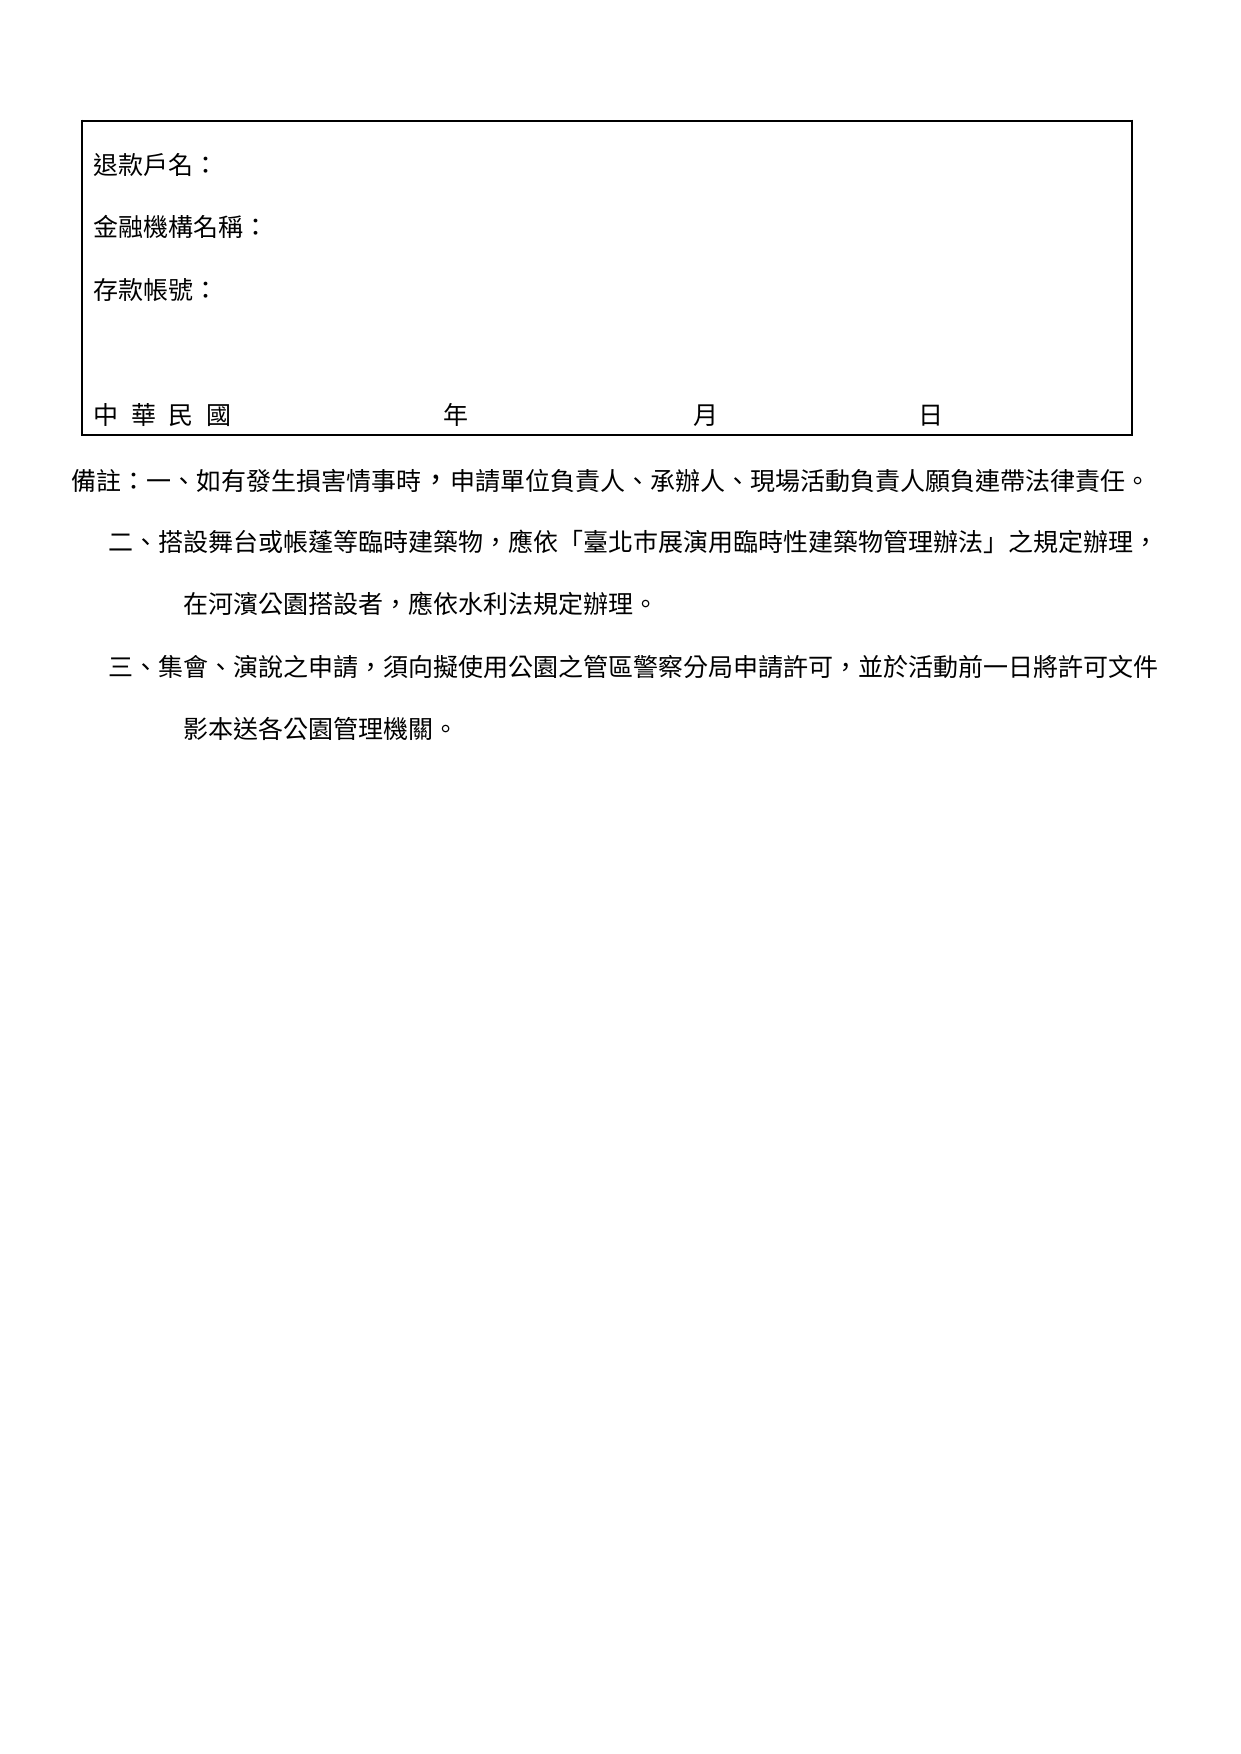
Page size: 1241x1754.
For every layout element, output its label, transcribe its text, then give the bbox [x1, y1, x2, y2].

table_cell 退款戶名： 金融機構名稱： 存款帳號： 中 華 民 國 年 月 日 [83, 122, 1131, 434]
text 備註：一、如有發生損害情事時，申請單位負責人、承辦人、現場活動負責人願負連帶法律責任。 [71, 436, 1169, 499]
text 三、集會、演說之申請，須向擬使用公園之管區警察分局申請許可，並於活動前一日將許可文件影本送各公園管理機關。 [71, 624, 1169, 749]
text 二、搭設舞台或帳蓬等臨時建築物，應依「臺北巿展演用臨時性建築物管理辦法」之規定辦理，在河濱公園搭設者，應依水利法規定辦理。 [71, 499, 1169, 624]
